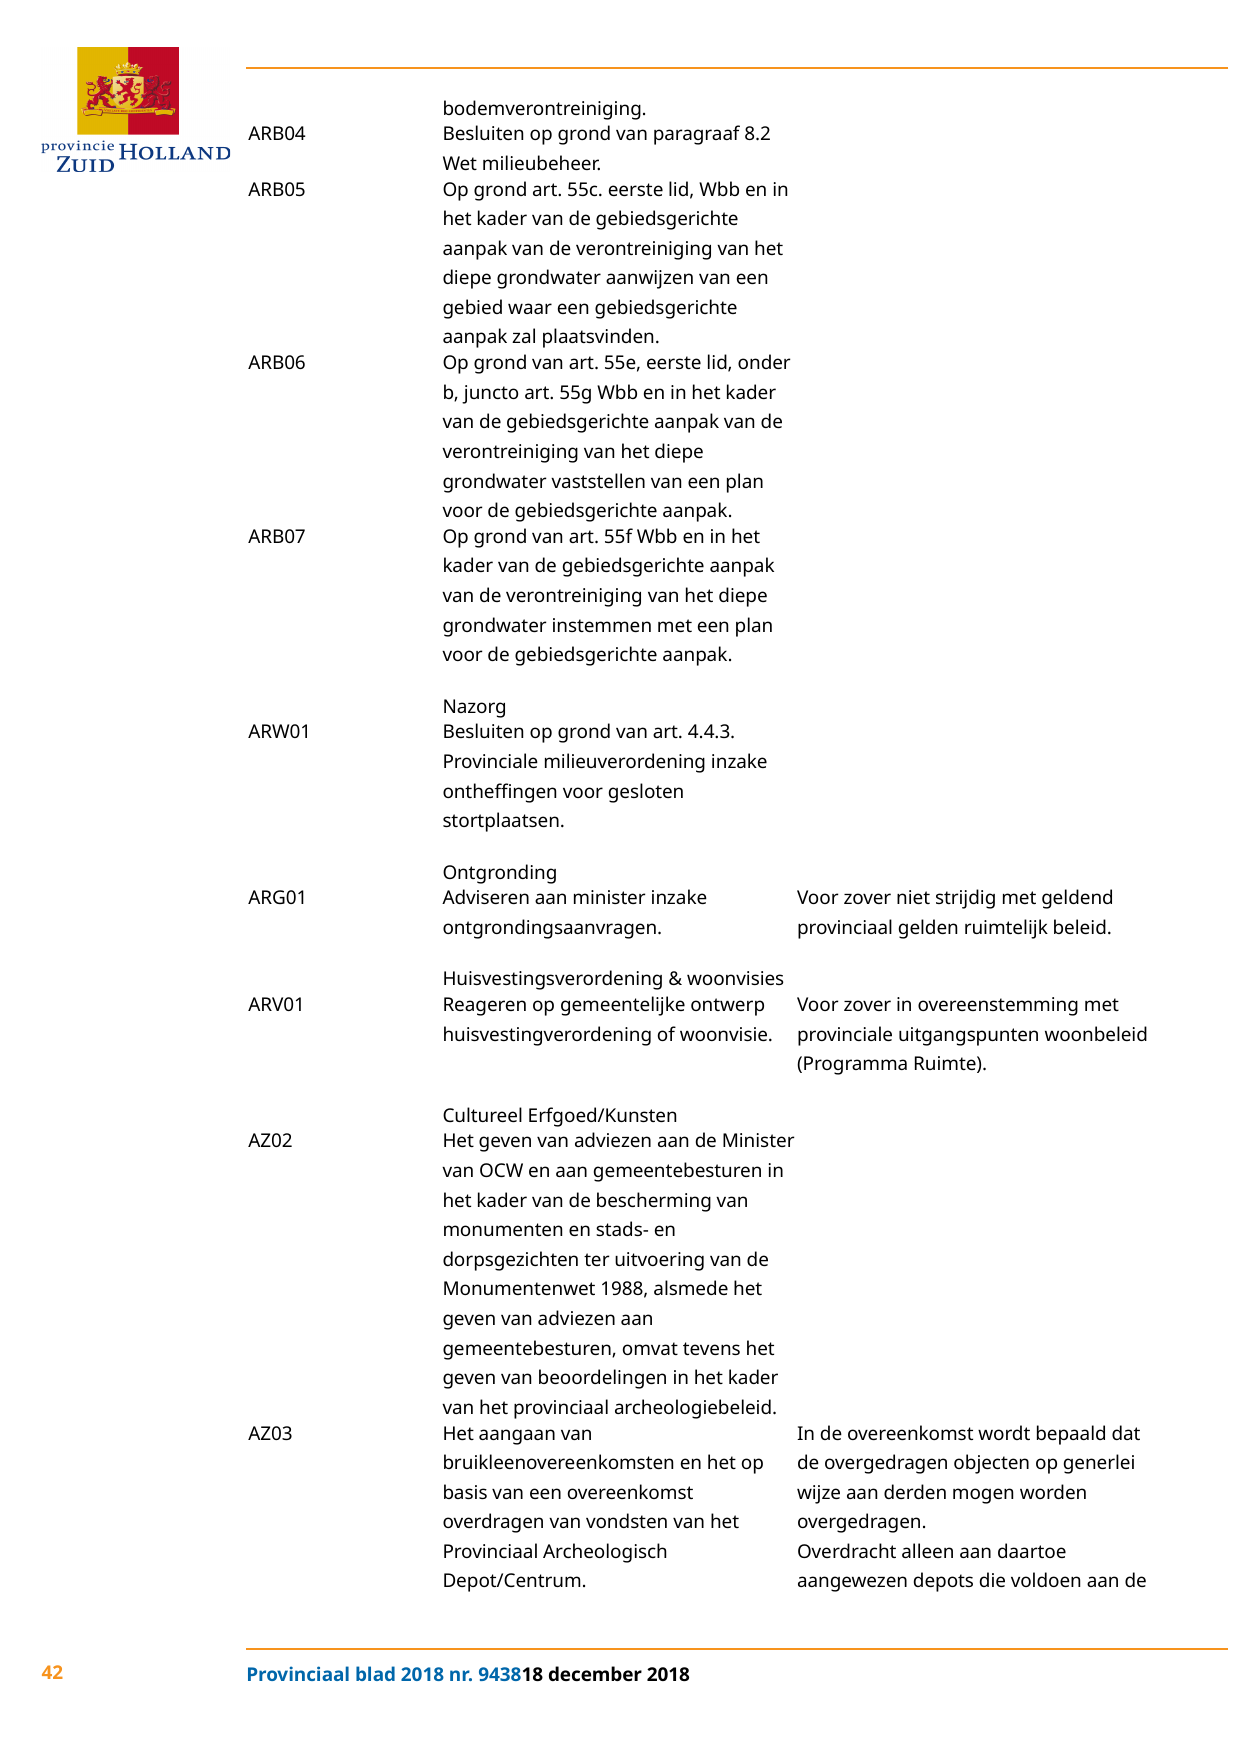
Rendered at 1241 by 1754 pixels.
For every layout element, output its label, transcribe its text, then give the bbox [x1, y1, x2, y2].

table_cell [442, 833, 797, 859]
table_cell [248, 1102, 442, 1128]
table_cell In de overeenkomst wordt bepaald dat de overgedragen objecten op generlei wijze aan derden mogen worden overgedragen. Overdracht alleen aan daartoe aangewezen depots die voldoen aan de [797, 1420, 1152, 1593]
table_cell ARV01 [248, 991, 442, 1076]
table_cell Besluiten op grond van paragraaf 8.2 Wet milieubeheer. [442, 121, 797, 176]
table_cell [797, 693, 1152, 719]
table_cell Op grond van art. 55e, eerste lid, onder b, juncto art. 55g Wbb en in het kader van de gebiedsgerichte aanpak van de verontreiniging van het diepe grondwater vaststellen van een plan voor de gebiedsgerichte aanpak. [442, 350, 797, 523]
table_cell AZ03 [248, 1420, 442, 1593]
table_cell [248, 940, 442, 966]
table_cell [797, 350, 1152, 523]
table_cell [797, 1076, 1152, 1102]
table_cell Het aangaan van bruikleenovereenkomsten en het op basis van een overeenkomst overdragen van vondsten van het Provinciaal Archeologisch Depot/Centrum. [442, 1420, 797, 1593]
table_cell Besluiten op grond van art. 4.4.3. Provinciale milieuverordening inzake ontheffingen voor gesloten stortplaatsen. [442, 719, 797, 833]
table_cell Op grond art. 55c. eerste lid, Wbb en in het kader van de gebiedsgerichte aanpak van de verontreiniging van het diepe grondwater aanwijzen van een gebied waar een gebiedsgerichte aanpak zal plaatsvinden. [442, 176, 797, 349]
table_cell [797, 940, 1152, 966]
table_cell ARB04 [248, 121, 442, 176]
table_cell [797, 95, 1152, 121]
table_cell [797, 859, 1152, 884]
table_cell ARB06 [248, 350, 442, 523]
table_cell [442, 940, 797, 966]
table_cell [797, 833, 1152, 859]
table_cell [797, 966, 1152, 991]
table_cell Nazorg [442, 693, 797, 719]
table_cell [248, 95, 442, 121]
table_cell [248, 1076, 442, 1102]
table_cell Voor zover niet strijdig met geldend provinciaal gelden ruimtelijk beleid. [797, 885, 1152, 940]
table_cell Huisvestingsverordening & woonvisies [442, 966, 797, 991]
table_cell [248, 693, 442, 719]
table_cell [797, 1128, 1152, 1420]
table_cell [248, 833, 442, 859]
table_cell bodemverontreiniging. [442, 95, 797, 121]
table_cell ARB07 [248, 523, 442, 667]
table_cell ARB05 [248, 176, 442, 349]
table_cell [248, 859, 442, 884]
table_cell ARW01 [248, 719, 442, 833]
table_cell Voor zover in overeenstemming met provinciale uitgangspunten woonbeleid (Programma Ruimte). [797, 991, 1152, 1076]
table_cell [797, 121, 1152, 176]
table_cell Reageren op gemeentelijke ontwerp huisvestingverordening of woonvisie. [442, 991, 797, 1076]
table_cell [442, 667, 797, 693]
table_cell [248, 667, 442, 693]
table_cell [797, 719, 1152, 833]
table_cell [442, 1076, 797, 1102]
table_cell ARG01 [248, 885, 442, 940]
table_cell Adviseren aan minister inzake ontgrondingsaanvragen. [442, 885, 797, 940]
table_cell [248, 966, 442, 991]
table_cell Op grond van art. 55f Wbb en in het kader van de gebiedsgerichte aanpak van de verontreiniging van het diepe grondwater instemmen met een plan voor de gebiedsgerichte aanpak. [442, 523, 797, 667]
table_cell [797, 523, 1152, 667]
table_cell [797, 667, 1152, 693]
table_cell Het geven van adviezen aan de Minister van OCW en aan gemeentebesturen in het kader van de bescherming van monumenten en stads- en dorpsgezichten ter uitvoering van de Monumentenwet 1988, alsmede het geven van adviezen aan gemeentebesturen, omvat tevens het geven van beoordelingen in het kader van het provinciaal archeologiebeleid. [442, 1128, 797, 1420]
table_cell AZ02 [248, 1128, 442, 1420]
table_cell Cultureel Erfgoed/Kunsten [442, 1102, 797, 1128]
table_cell [797, 176, 1152, 349]
table_cell [797, 1102, 1152, 1128]
picture [41, 47, 231, 172]
table_cell Ontgronding [442, 859, 797, 884]
